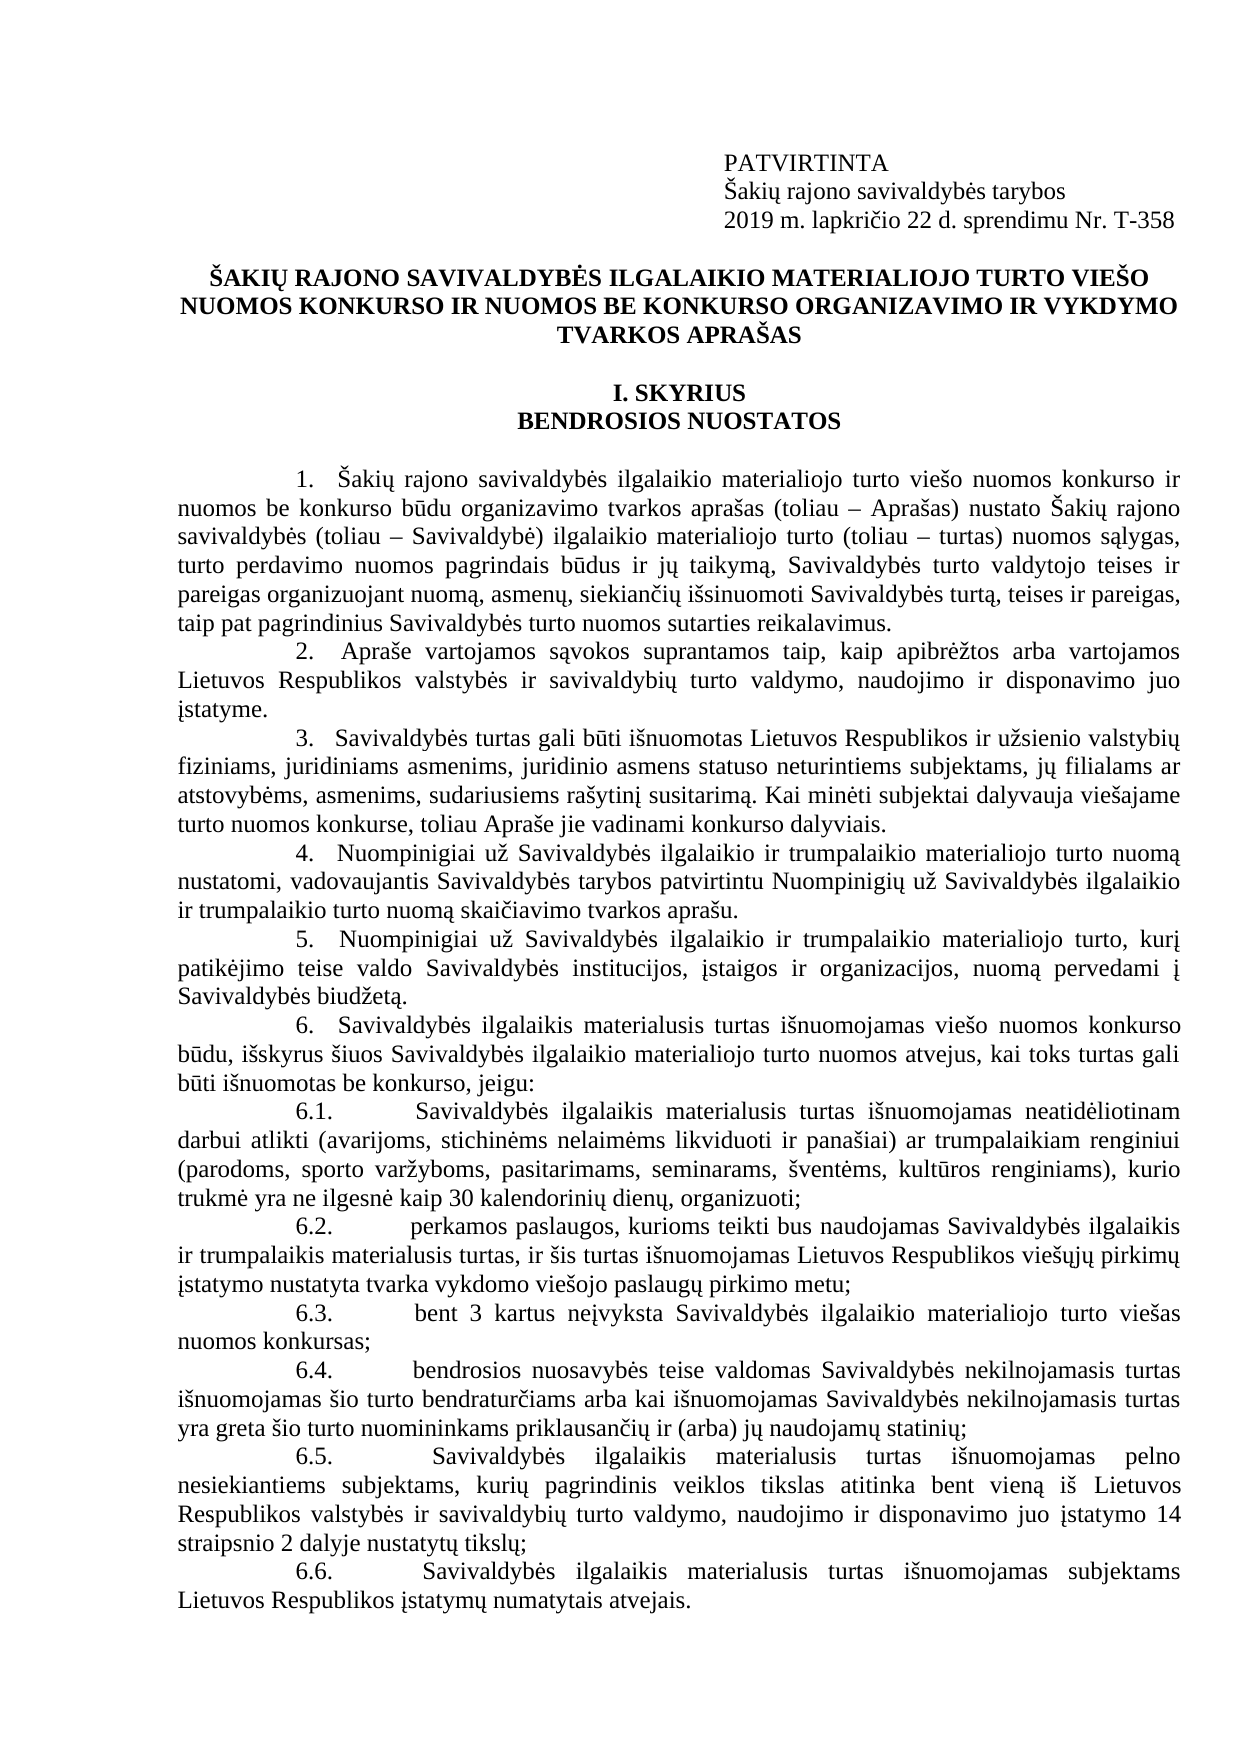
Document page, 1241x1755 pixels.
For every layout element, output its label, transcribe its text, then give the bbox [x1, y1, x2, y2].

text 3. Savivaldybės turtas gali būti išnuomotas Lietuvos Respublikos ir užsienio valstybių fiziniams, juridiniams asmenims, juridinio asmens statuso neturintiems subjektams, jų filialams ar atstovybėms, asmenims, sudariusiems rašytinį susitarimą. Kai minėti subjektai dalyvauja viešajame turto nuomos konkurse, toliau Apraše jie vadinami konkurso dalyviais. [177, 723, 1181, 838]
text I. SKYRIUS [177, 378, 1181, 406]
text 5. Nuompinigiai už Savivaldybės ilgalaikio ir trumpalaikio materialiojo turto, kurį patikėjimo teise valdo Savivaldybės institucijos, įstaigos ir organizacijos, nuomą pervedami į Savivaldybės biudžetą. [177, 924, 1181, 1010]
text 2. Apraše vartojamos sąvokos suprantamos taip, kaip apibrėžtos arba vartojamos Lietuvos Respublikos valstybės ir savivaldybių turto valdymo, naudojimo ir disponavimo juo įstatyme. [177, 636, 1181, 723]
text 6.3. bent 3 kartus neįvyksta Savivaldybės ilgalaikio materialiojo turto viešas nuomos konkursas; [177, 1298, 1181, 1355]
text BENDROSIOS NUOSTATOS [177, 406, 1181, 435]
text 6. Savivaldybės ilgalaikis materialusis turtas išnuomojamas viešo nuomos konkurso būdu, išskyrus šiuos Savivaldybės ilgalaikio materialiojo turto nuomos atvejus, kai toks turtas gali būti išnuomotas be konkurso, jeigu: [177, 1010, 1181, 1096]
text 4. Nuompinigiai už Savivaldybės ilgalaikio ir trumpalaikio materialiojo turto nuomą nustatomi, vadovaujantis Savivaldybės tarybos patvirtintu Nuompinigių už Savivaldybės ilgalaikio ir trumpalaikio turto nuomą skaičiavimo tvarkos aprašu. [177, 838, 1181, 924]
text 1. Šakių rajono savivaldybės ilgalaikio materialiojo turto viešo nuomos konkurso ir nuomos be konkurso būdu organizavimo tvarkos aprašas (toliau – Aprašas) nustato Šakių rajono savivaldybės (toliau – Savivaldybė) ilgalaikio materialiojo turto (toliau – turtas) nuomos sąlygas, turto perdavimo nuomos pagrindais būdus ir jų taikymą, Savivaldybės turto valdytojo teises ir pareigas organizuojant nuomą, asmenų, siekiančių išsinuomoti Savivaldybės turtą, teises ir pareigas, taip pat pagrindinius Savivaldybės turto nuomos sutarties reikalavimus. [177, 464, 1181, 636]
text ŠAKIŲ RAJONO SAVIVALDYBĖS ILGALAIKIO MATERIALIOJO TURTO VIEŠO NUOMOS KONKURSO IR NUOMOS BE KONKURSO ORGANIZAVIMO IR VYKDYMO TVARKOS APRAŠAS [177, 263, 1181, 349]
text Šakių rajono savivaldybės tarybos [723, 176, 1181, 205]
text 6.4. bendrosios nuosavybės teise valdomas Savivaldybės nekilnojamasis turtas išnuomojamas šio turto bendraturčiams arba kai išnuomojamas Savivaldybės nekilnojamasis turtas yra greta šio turto nuomininkams priklausančių ir (arba) jų naudojamų statinių; [177, 1355, 1181, 1441]
text 6.2. perkamos paslaugos, kurioms teikti bus naudojamas Savivaldybės ilgalaikis ir trumpalaikis materialusis turtas, ir šis turtas išnuomojamas Lietuvos Respublikos viešųjų pirkimų įstatymo nustatyta tvarka vykdomo viešojo paslaugų pirkimo metu; [177, 1211, 1181, 1298]
text PATVIRTINTA [723, 148, 1181, 176]
text 6.5. Savivaldybės ilgalaikis materialusis turtas išnuomojamas pelno nesiekiantiems subjektams, kurių pagrindinis veiklos tikslas atitinka bent vieną iš Lietuvos Respublikos valstybės ir savivaldybių turto valdymo, naudojimo ir disponavimo juo įstatymo 14 straipsnio 2 dalyje nustatytų tikslų; [177, 1441, 1181, 1556]
text 6.1. Savivaldybės ilgalaikis materialusis turtas išnuomojamas neatidėliotinam darbui atlikti (avarijoms, stichinėms nelaimėms likviduoti ir panašiai) ar trumpalaikiam renginiui (parodoms, sporto varžyboms, pasitarimams, seminarams, šventėms, kultūros renginiams), kurio trukmė yra ne ilgesnė kaip 30 kalendorinių dienų, organizuoti; [177, 1096, 1181, 1211]
text 2019 m. lapkričio 22 d. sprendimu Nr. T-358 [723, 205, 1181, 234]
text 6.6. Savivaldybės ilgalaikis materialusis turtas išnuomojamas subjektams Lietuvos Respublikos įstatymų numatytais atvejais. [177, 1556, 1181, 1614]
